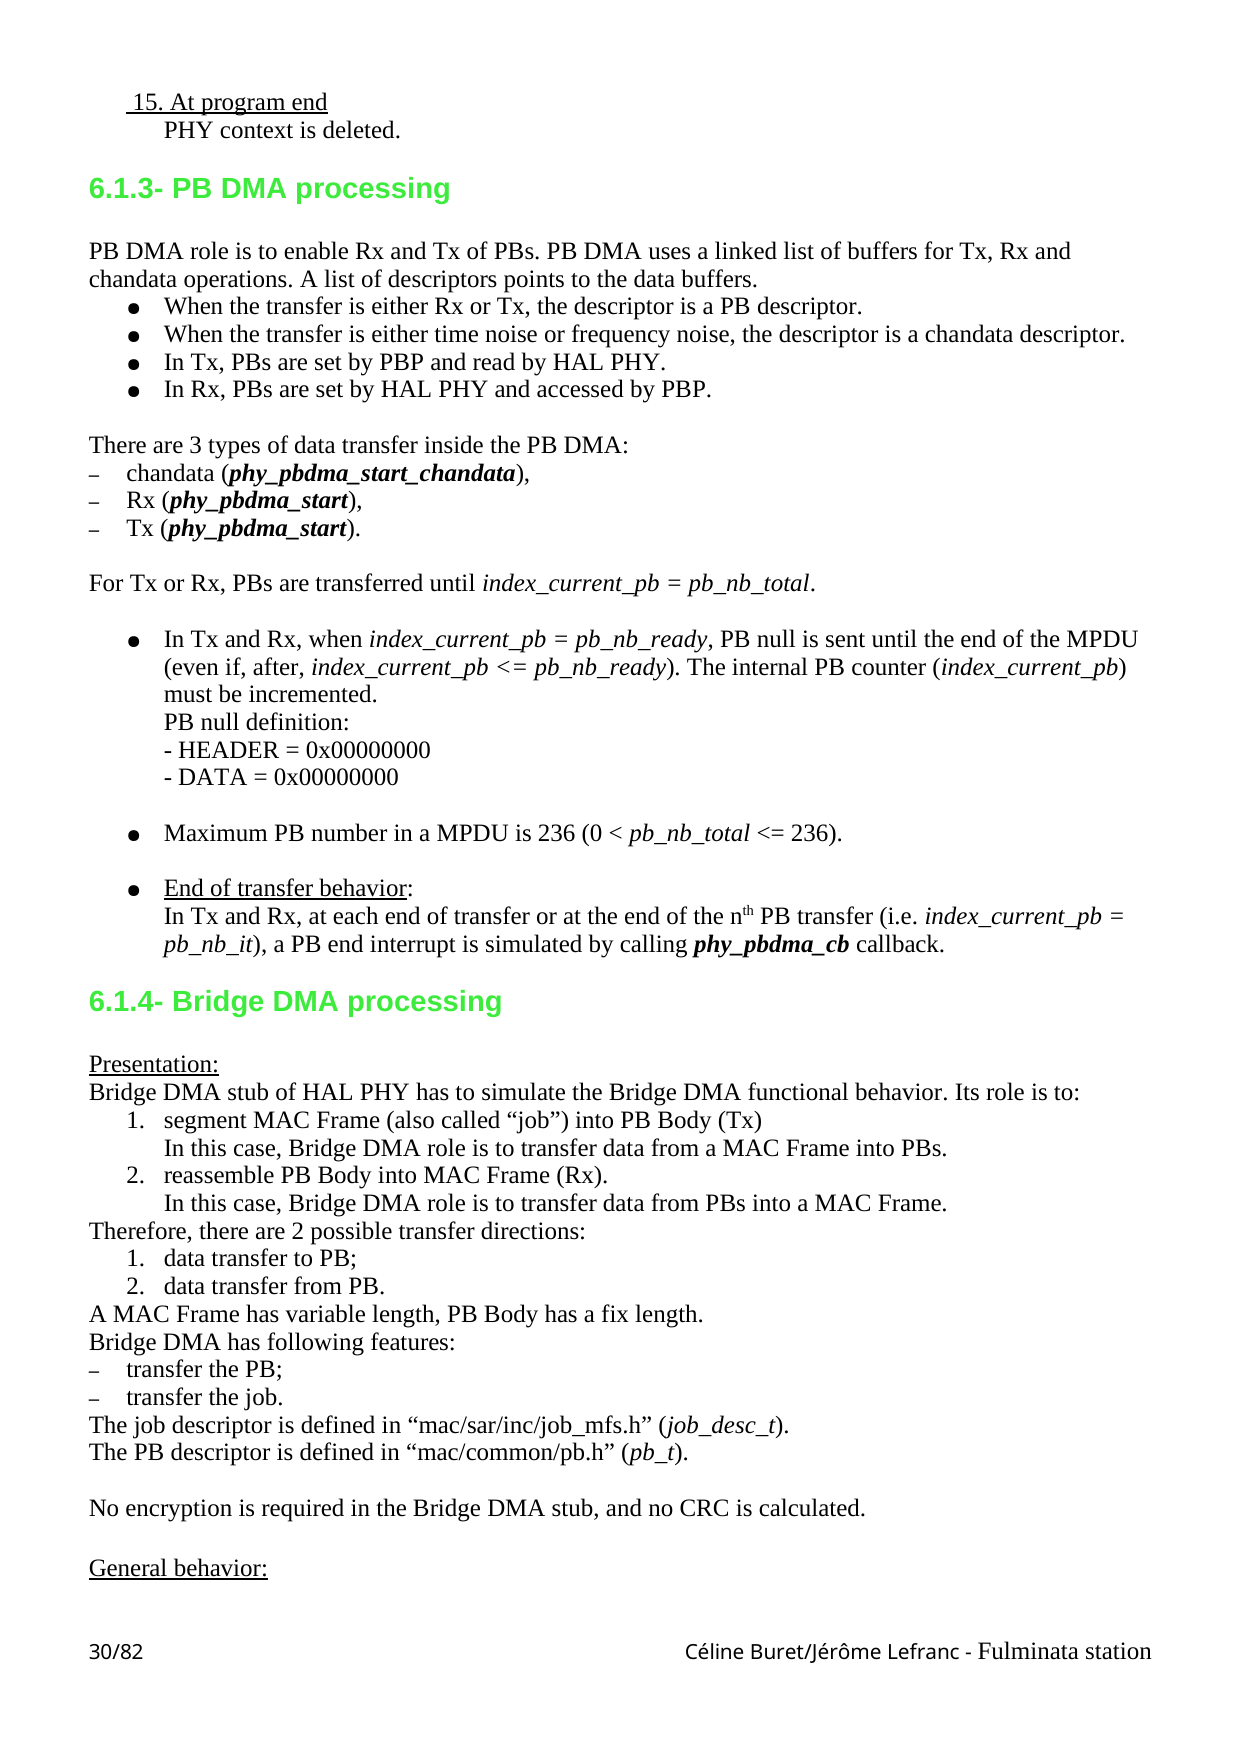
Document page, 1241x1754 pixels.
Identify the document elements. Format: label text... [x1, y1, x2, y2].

text Bridge DMA has following features: [88, 1328, 1152, 1355]
list transfer the PB; [88, 1355, 1152, 1383]
list Maximum PB number in a MPDU is 236 (0 < pb_nb_total <= 236). [126, 819, 1152, 847]
list data transfer from PB. [126, 1272, 1152, 1300]
list In this case, Bridge DMA role is to transfer data from a MAC Frame into PBs. [126, 1134, 1152, 1161]
subtitle PB DMA processing [88, 172, 1152, 204]
text Presentation: [88, 1051, 1152, 1078]
list End of transfer behavior: [126, 874, 1152, 902]
list - HEADER = 0x00000000 [126, 736, 1152, 763]
list segment MAC Frame (also called “job”) into PB Body (Tx) [126, 1106, 1152, 1134]
text The PB descriptor is defined in “mac/common/pb.h” (pb_t). [88, 1438, 1152, 1466]
list In Tx and Rx, at each end of transfer or at the end of the nth PB transfer (i.e. index_current_pb = pb_nb_it), a PB end interrupt is simulated by calling phy_pbdma_cb callback. [126, 902, 1152, 957]
text There are 3 types of data transfer inside the PB DMA: [88, 431, 1152, 459]
list transfer the job. [88, 1383, 1152, 1411]
list Tx (phy_pbdma_start). [88, 514, 1152, 542]
list In Tx, PBs are set by PBP and read by HAL PHY. [126, 348, 1152, 376]
subtitle Bridge DMA processing [88, 985, 1152, 1018]
list chandata (phy_pbdma_start_chandata), [88, 459, 1152, 486]
text PB DMA role is to enable Rx and Tx of PBs. PB DMA uses a linked list of buffers for Tx, Rx and chandata operations. A list of descriptors points to the data buffers. [88, 237, 1152, 292]
list When the transfer is either Rx or Tx, the descriptor is a PB descriptor. [126, 292, 1152, 320]
list In Tx and Rx, when index_current_pb = pb_nb_ready, PB null is sent until the end of the MPDU (even if, after, index_current_pb <= pb_nb_ready). The internal PB counter (index_current_pb) must be incremented. [126, 625, 1152, 708]
list In Rx, PBs are set by HAL PHY and accessed by PBP. [126, 376, 1152, 403]
list data transfer to PB; [126, 1244, 1152, 1272]
text Bridge DMA stub of HAL PHY has to simulate the Bridge DMA functional behavior. Its role is to: [88, 1078, 1152, 1106]
list reassemble PB Body into MAC Frame (Rx). [126, 1161, 1152, 1189]
list - DATA = 0x00000000 [126, 763, 1152, 791]
text No encryption is required in the Bridge DMA stub, and no CRC is calculated. [88, 1494, 1152, 1522]
list Rx (phy_pbdma_start), [88, 486, 1152, 514]
text The job descriptor is defined in “mac/sar/inc/job_mfs.h” (job_desc_t). [88, 1411, 1152, 1438]
list In this case, Bridge DMA role is to transfer data from PBs into a MAC Frame. [126, 1189, 1152, 1217]
text Therefore, there are 2 possible transfer directions: [88, 1217, 1152, 1244]
text For Tx or Rx, PBs are transferred until index_current_pb = pb_nb_total. [88, 569, 1152, 597]
list When the transfer is either time noise or frequency noise, the descriptor is a chandata descriptor. [126, 320, 1152, 348]
text General behavior: [88, 1554, 1152, 1582]
text A MAC Frame has variable length, PB Body has a fix length. [88, 1300, 1152, 1328]
list PB null definition: [126, 708, 1152, 736]
list PHY context is deleted. [126, 116, 1152, 144]
list At program end [126, 88, 1152, 116]
